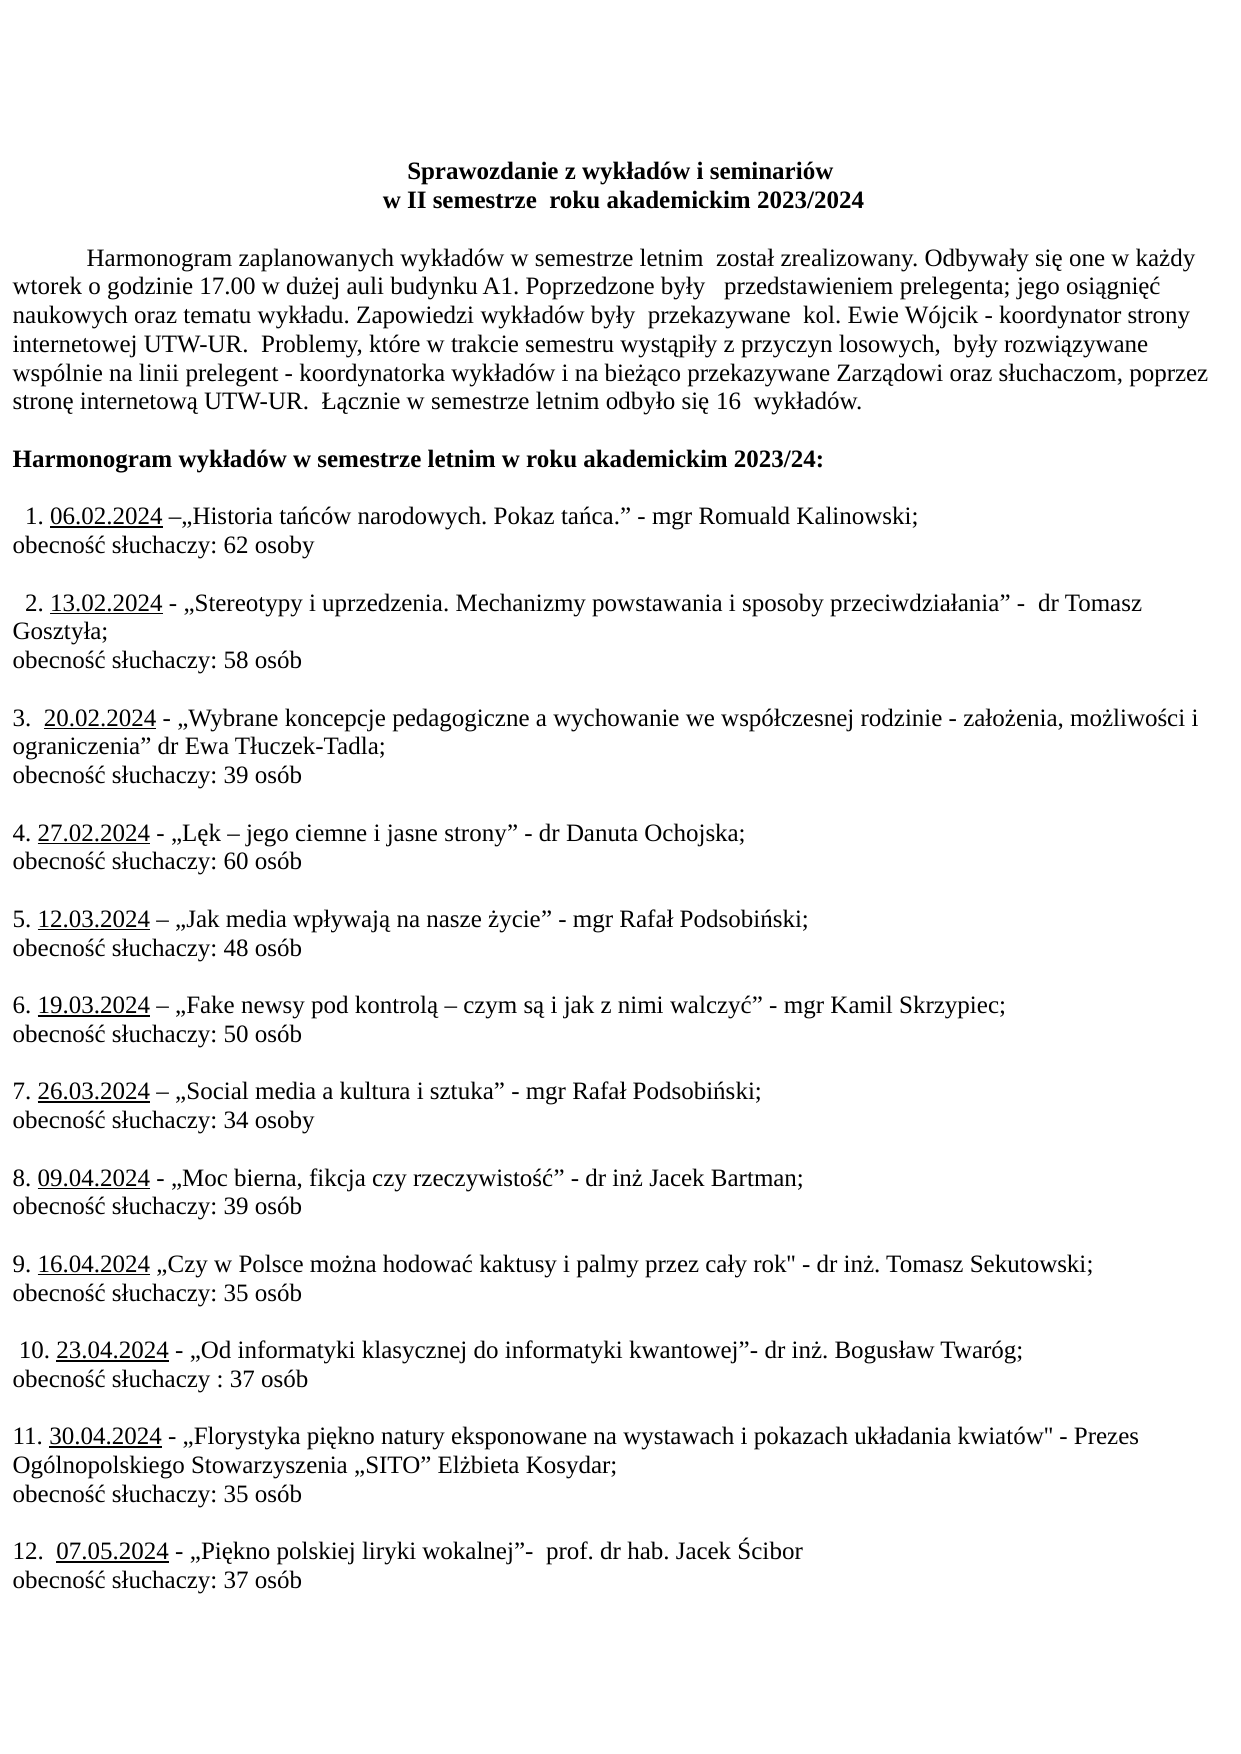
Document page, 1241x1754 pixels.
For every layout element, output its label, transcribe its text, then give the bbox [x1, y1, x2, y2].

text 11. 30.04.2024 - „Florystyka piękno natury eksponowane na wystawach i pokazach układania kwiatów'' - Prezes Ogólnopolskiego Stowarzyszenia „SITO” Elżbieta Kosydar; [12, 1421, 1228, 1479]
text obecność słuchaczy: 37 osób [12, 1565, 1228, 1594]
text obecność słuchaczy: 34 osoby [12, 1105, 1228, 1134]
text obecność słuchaczy: 39 osób [12, 760, 1228, 789]
text obecność słuchaczy: 60 osób [12, 846, 1228, 875]
text 6. 19.03.2024 – „Fake newsy pod kontrolą – czym są i jak z nimi walczyć” - mgr Kamil Skrzypiec; [12, 990, 1228, 1019]
text Sprawozdanie z wykładów i seminariów [12, 156, 1228, 185]
text obecność słuchaczy: 58 osób [12, 645, 1228, 674]
text Harmonogram zaplanowanych wykładów w semestrze letnim został zrealizowany. Odbywały się one w każdy wtorek o godzinie 17.00 w dużej auli budynku A1. Poprzedzone były przedstawieniem prelegenta; jego osiągnięć naukowych oraz tematu wykładu. Zapowiedzi wykładów były przekazywane kol. Ewie Wójcik - koordynator strony internetowej UTW-UR. Problemy, które w trakcie semestru wystąpiły z przyczyn losowych, były rozwiązywane wspólnie na linii prelegent - koordynatorka wykładów i na bieżąco przekazywane Zarządowi oraz słuchaczom, poprzez stronę internetową UTW-UR. Łącznie w semestrze letnim odbyło się 16 wykładów. [12, 243, 1228, 415]
text 2. 13.02.2024 - „Stereotypy i uprzedzenia. Mechanizmy powstawania i sposoby przeciwdziałania” - dr Tomasz Gosztyła; [12, 588, 1228, 645]
text 4. 27.02.2024 - „Lęk – jego ciemne i jasne strony” - dr Danuta Ochojska; [12, 818, 1228, 846]
text obecność słuchaczy: 35 osób [12, 1479, 1228, 1508]
text obecność słuchaczy: 35 osób [12, 1278, 1228, 1306]
text 12. 07.05.2024 - „Piękno polskiej liryki wokalnej”- prof. dr hab. Jacek Ścibor [12, 1536, 1228, 1565]
text Harmonogram wykładów w semestrze letnim w roku akademickim 2023/24: [12, 444, 1228, 473]
text obecność słuchaczy: 50 osób [12, 1019, 1228, 1048]
text 10. 23.04.2024 - „Od informatyki klasycznej do informatyki kwantowej”- dr inż. Bogusław Twaróg; [12, 1335, 1228, 1364]
text obecność słuchaczy: 62 osoby [12, 530, 1228, 559]
text 1. 06.02.2024 –„Historia tańców narodowych. Pokaz tańca.” - mgr Romuald Kalinowski; [12, 501, 1228, 530]
text w II semestrze roku akademickim 2023/2024 [12, 185, 1228, 214]
text 9. 16.04.2024 „Czy w Polsce można hodować kaktusy i palmy przez cały rok'' - dr inż. Tomasz Sekutowski; [12, 1249, 1228, 1278]
text 8. 09.04.2024 - „Moc bierna, fikcja czy rzeczywistość” - dr inż Jacek Bartman; [12, 1163, 1228, 1191]
text 3. 20.02.2024 - „Wybrane koncepcje pedagogiczne a wychowanie we współczesnej rodzinie - założenia, możliwości i ograniczenia” dr Ewa Tłuczek-Tadla; [12, 703, 1228, 760]
text obecność słuchaczy: 48 osób [12, 933, 1228, 961]
text 5. 12.03.2024 – „Jak media wpływają na nasze życie” - mgr Rafał Podsobiński; [12, 904, 1228, 933]
text obecność słuchaczy: 39 osób [12, 1191, 1228, 1220]
text 7. 26.03.2024 – „Social media a kultura i sztuka” - mgr Rafał Podsobiński; [12, 1076, 1228, 1105]
text obecność słuchaczy : 37 osób [12, 1364, 1228, 1393]
